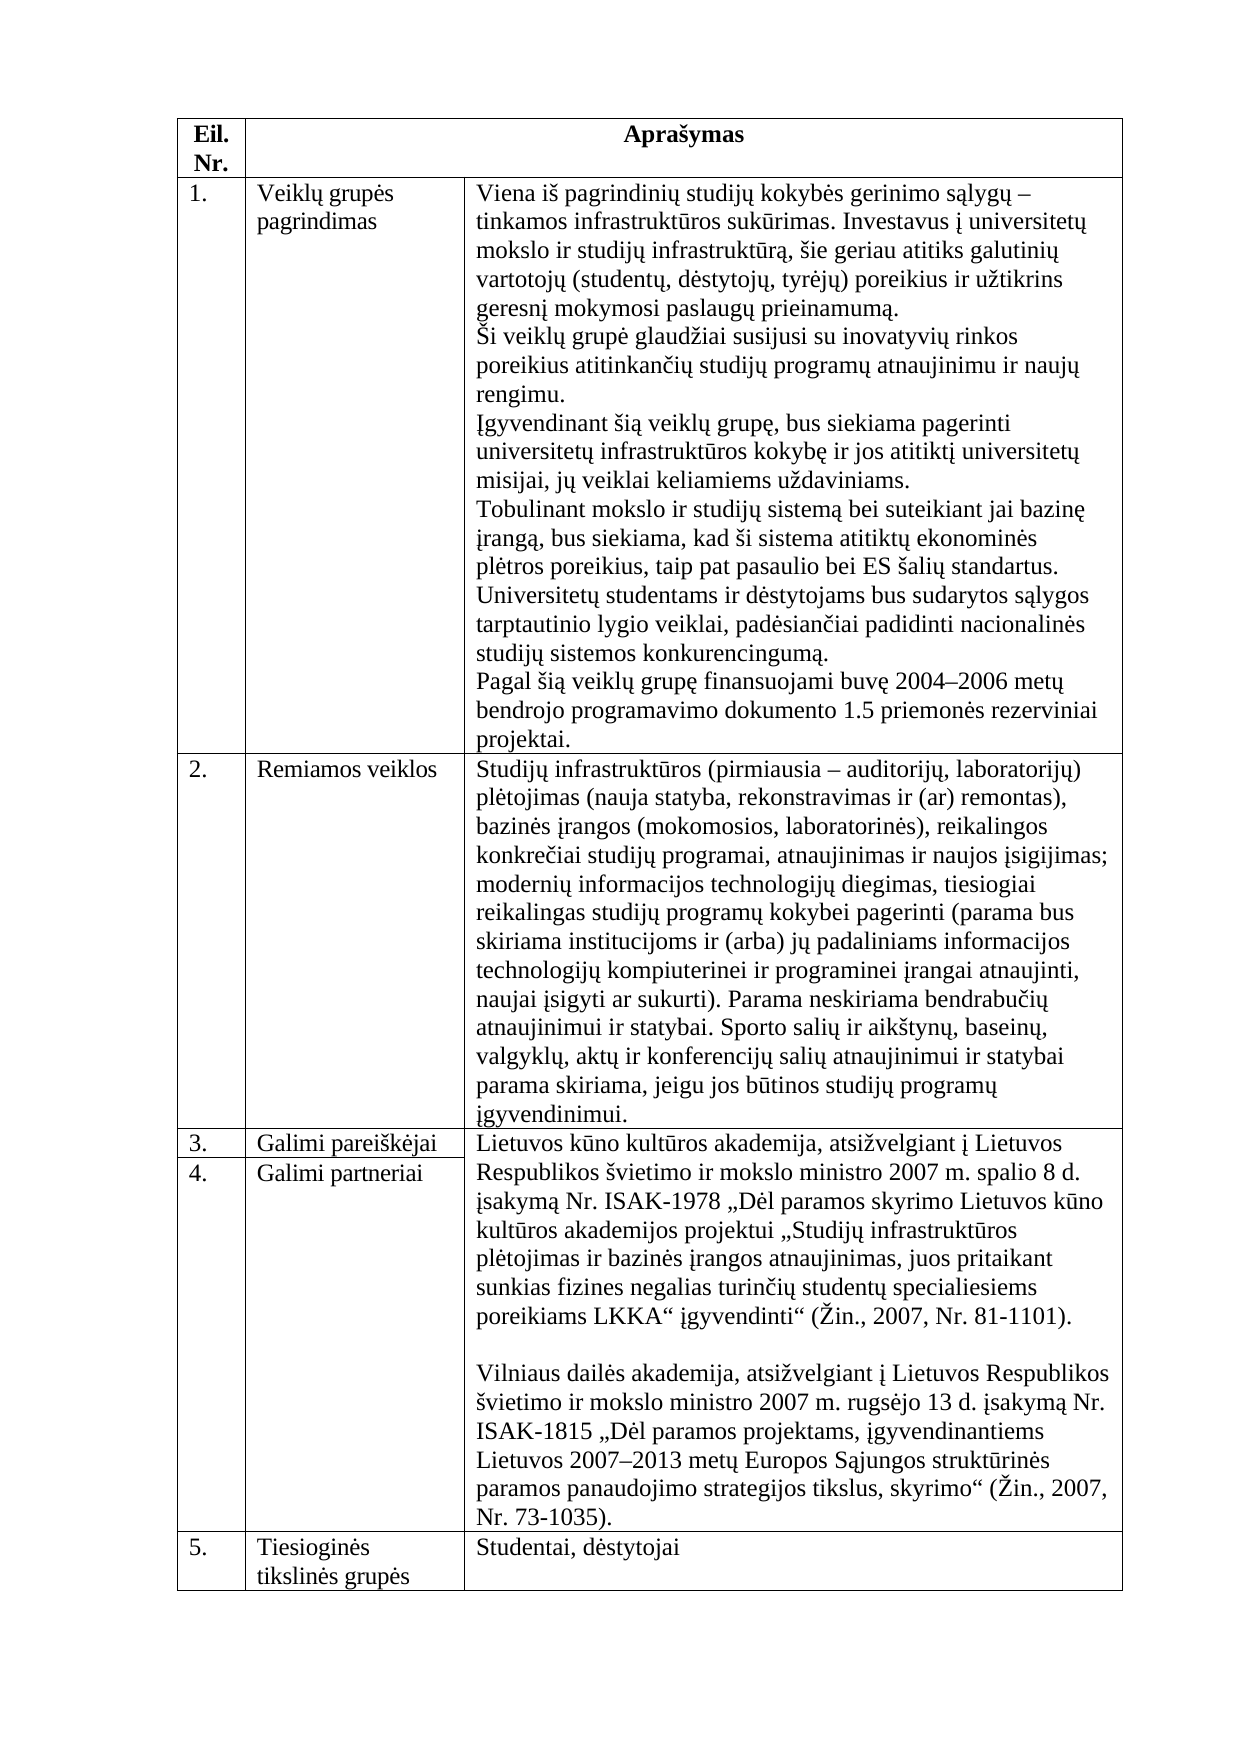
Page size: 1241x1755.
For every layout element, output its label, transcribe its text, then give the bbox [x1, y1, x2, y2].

table_cell Tiesioginės tikslinės grupės [453, 1532, 464, 1589]
table_cell Studentai, dėstytojai [465, 1532, 1122, 1589]
table_cell 1. [178, 178, 245, 753]
table_header Eil. Nr. [178, 119, 245, 177]
table_cell Veiklų grupės pagrindimas [246, 178, 464, 753]
table_cell Studijų infrastruktūros (pirmiausia – auditorijų, laboratorijų) plėtojimas (nauja statyba, rekonstravimas ir (ar) remontas), bazinės įrangos (mokomosios, laboratorinės), reikalingos konkrečiai studijų programai, atnaujinimas ir naujos įsigijimas; modernių informacijos technologijų diegimas, tiesiogiai reikalingas studijų programų kokybei pagerinti (parama bus skiriama institucijoms ir (arba) jų padaliniams informacijos technologijų kompiuterinei ir programinei įrangai atnaujinti, naujai įsigyti ar sukurti). Parama neskiriama bendrabučių atnaujinimui ir statybai. Sporto salių ir aikštynų, baseinų, valgyklų, aktų ir konferencijų salių atnaujinimui ir statybai parama skiriama, jeigu jos būtinos studijų programų įgyvendinimui. [465, 754, 1122, 1127]
table_cell Tiesioginės tikslinės grupės [246, 1532, 257, 1589]
table_cell 5. [178, 1532, 245, 1589]
table_header Aprašymas [246, 119, 1122, 177]
table_cell 2. [178, 754, 245, 1127]
table_cell Galimi partneriai [246, 1158, 464, 1531]
table_cell 3. [178, 1129, 245, 1157]
table_cell Viena iš pagrindinių studijų kokybės gerinimo sąlygų – tinkamos infrastruktūros sukūrimas. Investavus į universitetų mokslo ir studijų infrastruktūrą, šie geriau atitiks galutinių vartotojų (studentų, dėstytojų, tyrėjų) poreikius ir užtikrins geresnį mokymosi paslaugų prieinamumą. Ši veiklų grupė glaudžiai susijusi su inovatyvių rinkos poreikius atitinkančių studijų programų atnaujinimu ir naujų rengimu. Įgyvendinant šią veiklų grupę, bus siekiama pagerinti universitetų infrastruktūros kokybę ir jos atitiktį universitetų misijai, jų veiklai keliamiems uždaviniams. Tobulinant mokslo ir studijų sistemą bei suteikiant jai bazinę įrangą, bus siekiama, kad ši sistema atitiktų ekonominės plėtros poreikius, taip pat pasaulio bei ES šalių standartus. Universitetų studentams ir dėstytojams bus sudarytos sąlygos tarptautinio lygio veiklai, padėsiančiai padidinti nacionalinės studijų sistemos konkurencingumą. Pagal šią veiklų grupę finansuojami buvę 2004–2006 metų bendrojo programavimo dokumento 1.5 priemonės rezerviniai projektai. [465, 178, 1122, 753]
table_cell Remiamos veiklos [246, 754, 464, 1127]
table_cell 4. [178, 1158, 245, 1531]
